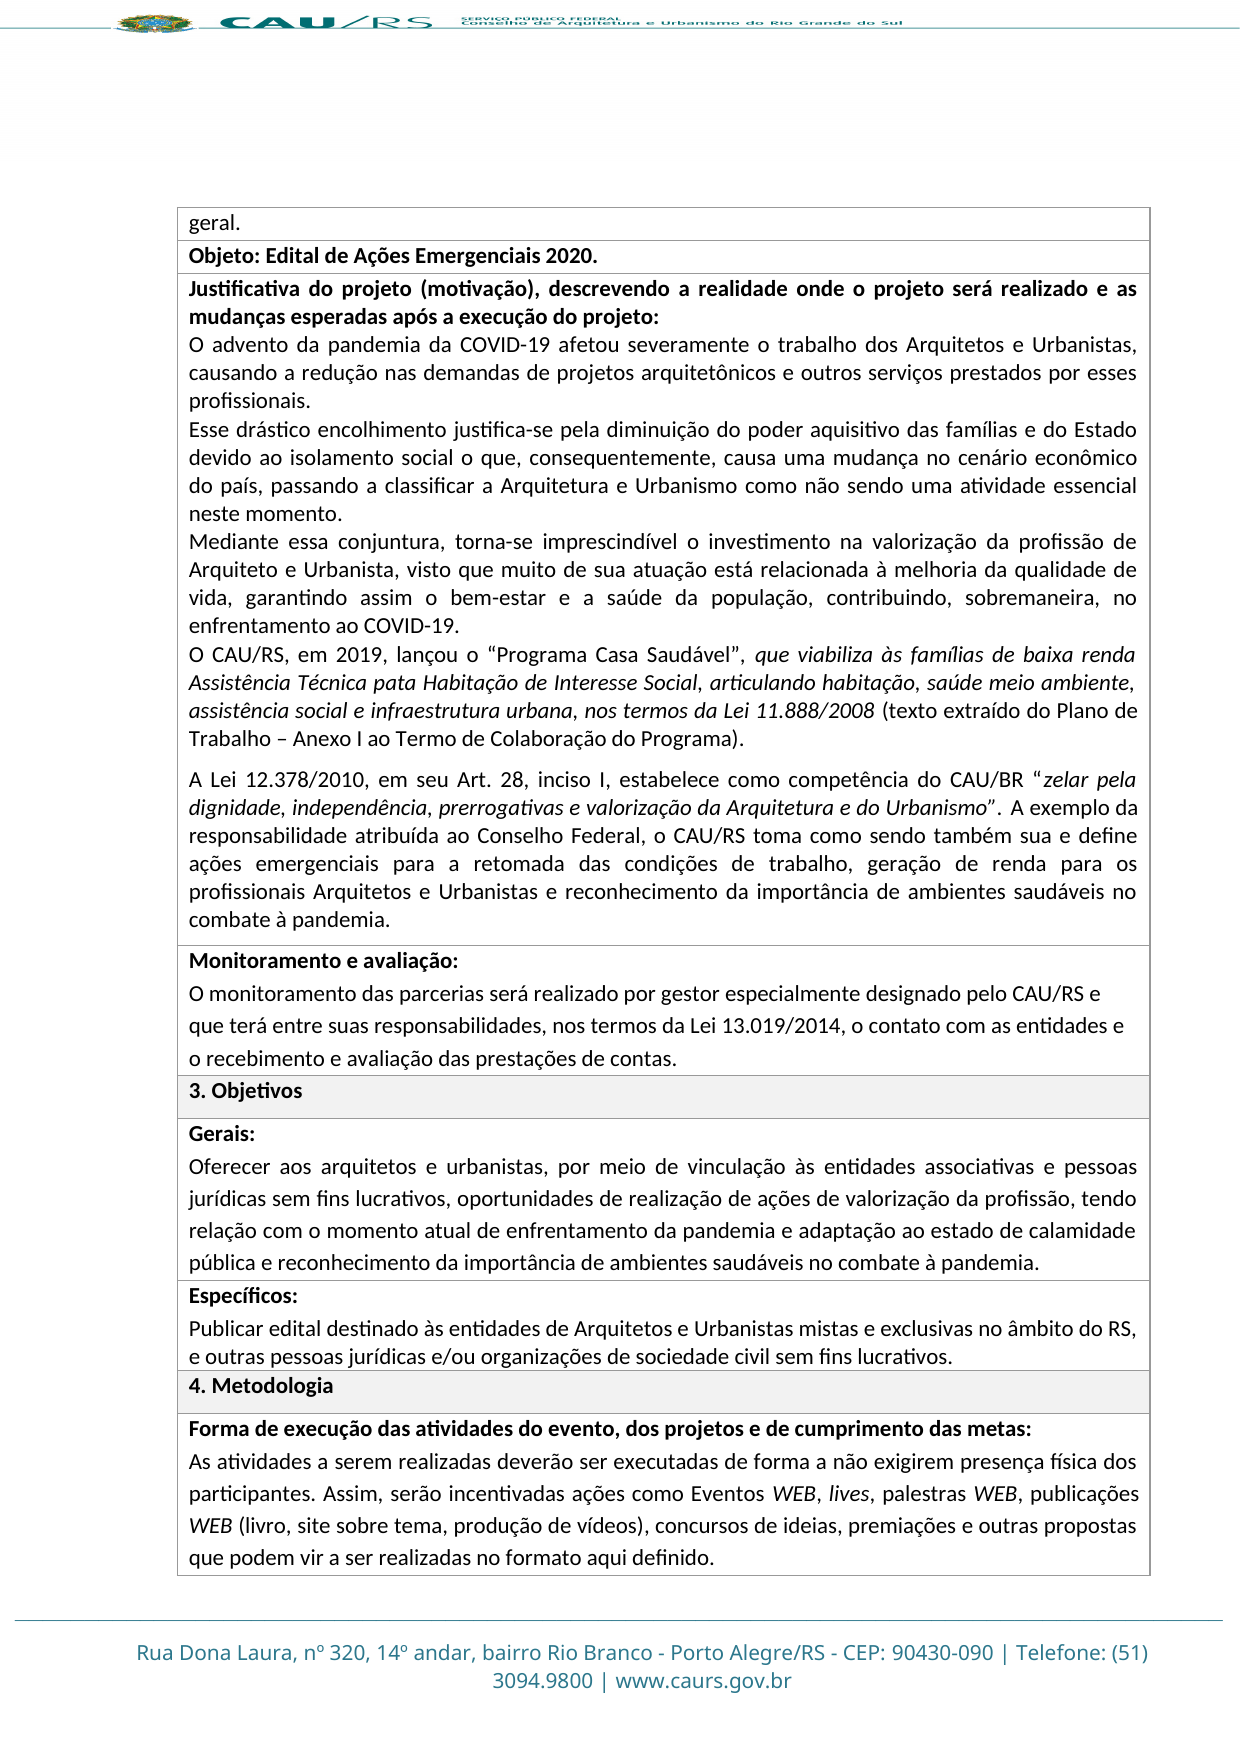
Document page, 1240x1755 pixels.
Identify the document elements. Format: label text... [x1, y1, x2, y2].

table_cell 3. Objetivos [178, 1076, 1149, 1118]
table_cell 4. Metodologia [178, 1371, 1149, 1413]
table_cell Gerais: Oferecer aos arquitetos e urbanistas, por meio de vinculação às entidades associativas e pessoas jurídicas sem fins lucrativos, oportunidades de realização de ações de valorização da profissão, tendo relação com o momento atual de enfrentamento da pandemia e adaptação ao estado de calamidade pública e reconhecimento da importância de ambientes saudáveis no combate à pandemia. [178, 1119, 1149, 1280]
table_cell Monitoramento e avaliação: O monitoramento das parcerias será realizado por gestor especialmente designado pelo CAU/RS e que terá entre suas responsabilidades, nos termos da Lei 13.019/2014, o contato com as entidades e o recebimento e avaliação das prestações de contas. [178, 946, 1149, 1075]
table_cell Objeto: Edital de Ações Emergenciais 2020. [178, 241, 1149, 273]
table_cell Forma de execução das atividades do evento, dos projetos e de cumprimento das metas: As atividades a serem realizadas deverão ser executadas de forma a não exigirem presença física dos participantes. Assim, serão incentivadas ações como Eventos WEB, lives, palestras WEB, publicações WEB (livro, site sobre tema, produção de vídeos), concursos de ideias, premiações e outras propostas que podem vir a ser realizadas no formato aqui definido. [178, 1414, 1149, 1575]
table_cell geral. [178, 208, 1149, 240]
table_cell Específicos: Publicar edital destinado às entidades de Arquitetos e Urbanistas mistas e exclusivas no âmbito do RS, e outras pessoas jurídicas e/ou organizações de sociedade civil sem fins lucrativos. [178, 1281, 1149, 1370]
table_cell Justificativa do projeto (motivação), descrevendo a realidade onde o projeto será realizado e as mudanças esperadas após a execução do projeto: O advento da pandemia da COVID-19 afetou severamente o trabalho dos Arquitetos e Urbanistas, causando a redução nas demandas de projetos arquitetônicos e outros serviços prestados por esses profissionais. Esse drástico encolhimento justifica-se pela diminuição do poder aquisitivo das famílias e do Estado devido ao isolamento social o que, consequentemente, causa uma mudança no cenário econômico do país, passando a classificar a Arquitetura e Urbanismo como não sendo uma atividade essencial neste momento. Mediante essa conjuntura, torna-se imprescindível o investimento na valorização da profissão de Arquiteto e Urbanista, visto que muito de sua atuação está relacionada à melhoria da qualidade de vida, garantindo assim o bem-estar e a saúde da população, contribuindo, sobremaneira, no enfrentamento ao COVID-19. O CAU/RS, em 2019, lançou o “Programa Casa Saudável”, que viabiliza às famílias de baixa renda Assistência Técnica pata Habitação de Interesse Social, articulando habitação, saúde meio ambiente, assistência social e infraestrutura urbana, nos termos da Lei 11.888/2008 (texto extraído do Plano de Trabalho – Anexo I ao Termo de Colaboração do Programa). A Lei 12.378/2010, em seu Art. 28, inciso I, estabelece como competência do CAU/BR “zelar pela dignidade, independência, prerrogativas e valorização da Arquitetura e do Urbanismo”. A exemplo da responsabilidade atribuída ao Conselho Federal, o CAU/RS toma como sendo também sua e define ações emergenciais para a retomada das condições de trabalho, geração de renda para os profissionais Arquitetos e Urbanistas e reconhecimento da importância de ambientes saudáveis no combate à pandemia. [178, 274, 1149, 945]
